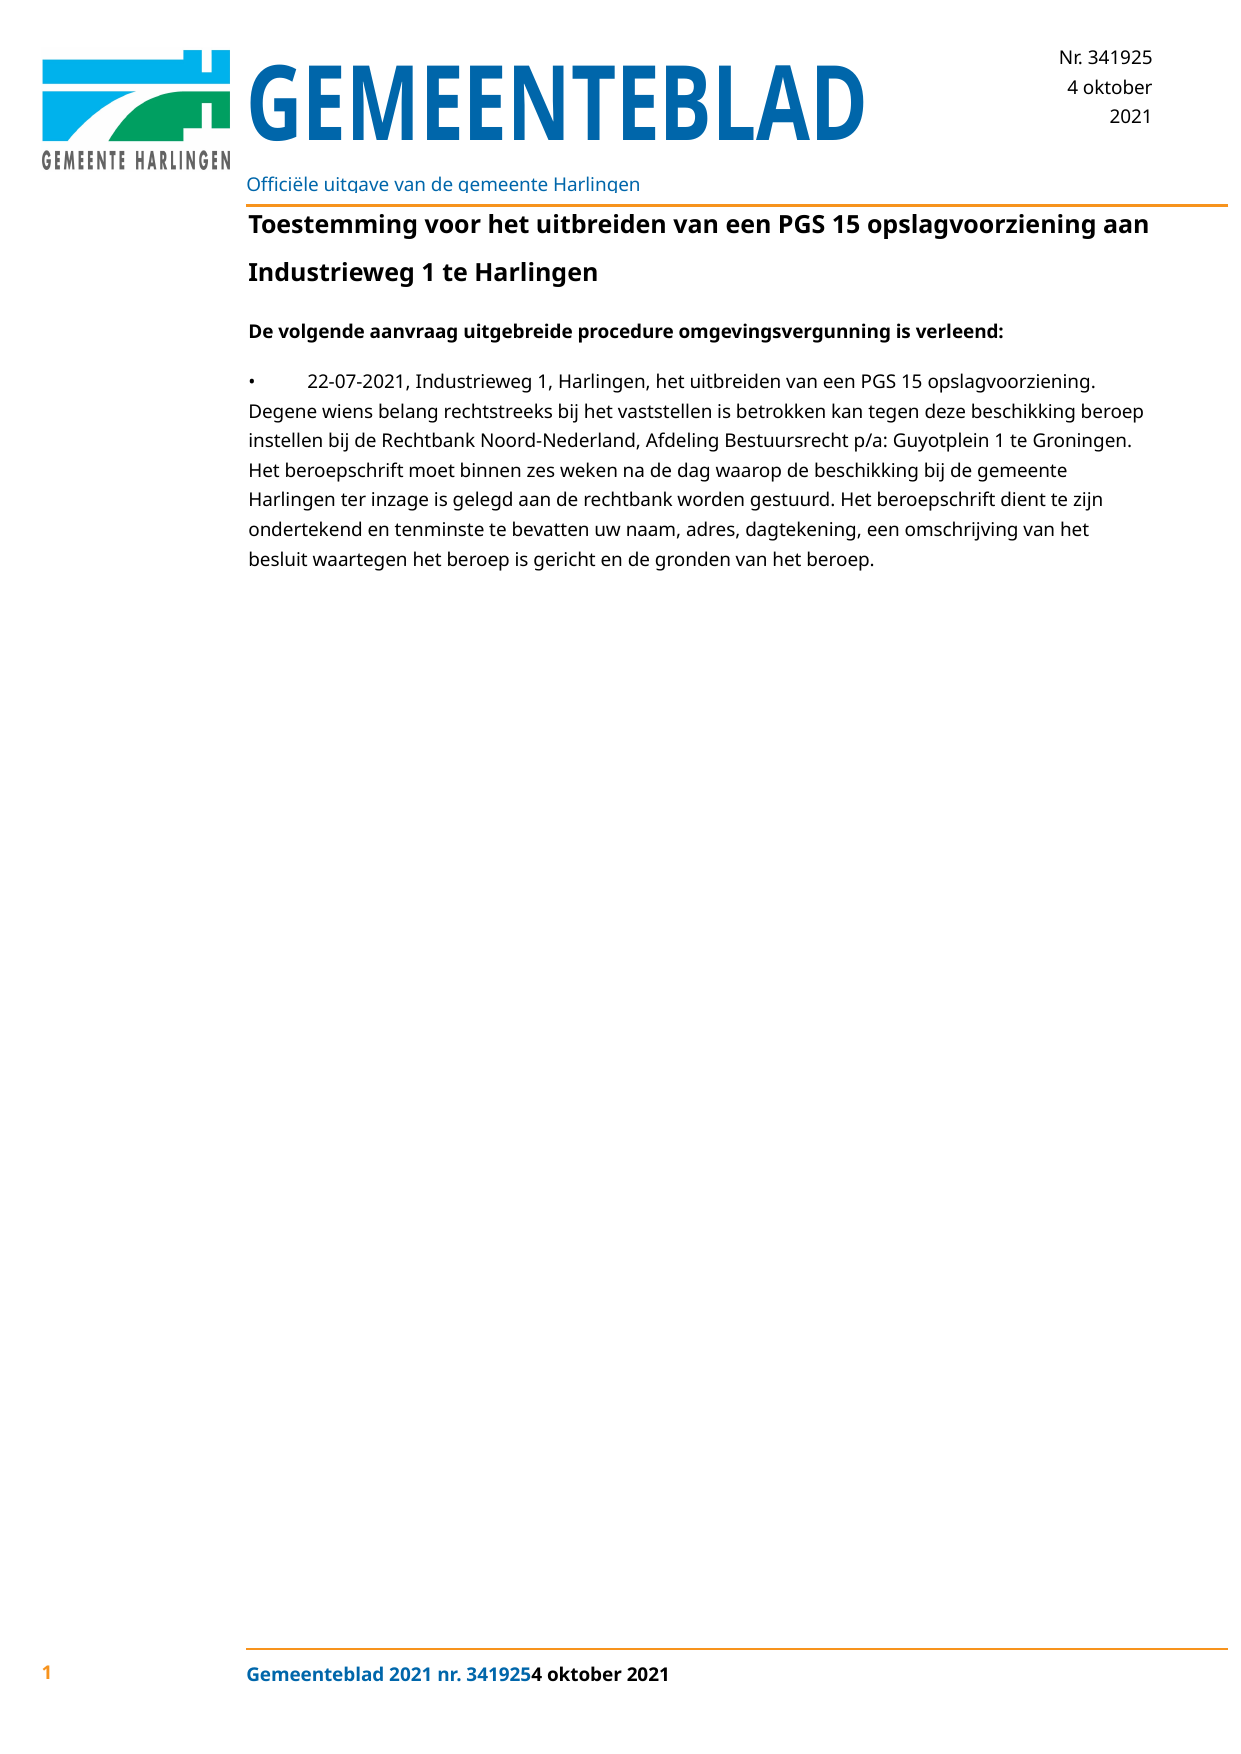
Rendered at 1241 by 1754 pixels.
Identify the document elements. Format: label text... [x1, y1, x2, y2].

text De volgende aanvraag uitgebreide procedure omgevingsvergunning is verleend: [248, 318, 1152, 344]
text Toestemming voor het uitbreiden van een PGS 15 opslagvoorziening aan Industrieweg 1 te Harlingen [248, 207, 1152, 288]
picture [41, 47, 231, 172]
text Degene wiens belang rechtstreeks bij het vaststellen is betrokken kan tegen deze beschikking beroep instellen bij de Rechtbank Noord-Nederland, Afdeling Bestuursrecht p/a: Guyotplein 1 te Groningen. Het beroepschrift moet binnen zes weken na de dag waarop de beschikking bij de gemeente Harlingen ter inzage is gelegd aan de rechtbank worden gestuurd. Het beroepschrift dient te zijn ondertekend en tenminste te bevatten uw naam, adres, dagtekening, een omschrijving van het besluit waartegen het beroep is gericht en de gronden van het beroep. [248, 398, 1152, 572]
list 22-07-2021, Industrieweg 1, Harlingen, het uitbreiden van een PGS 15 opslagvoorziening. [248, 368, 1152, 394]
